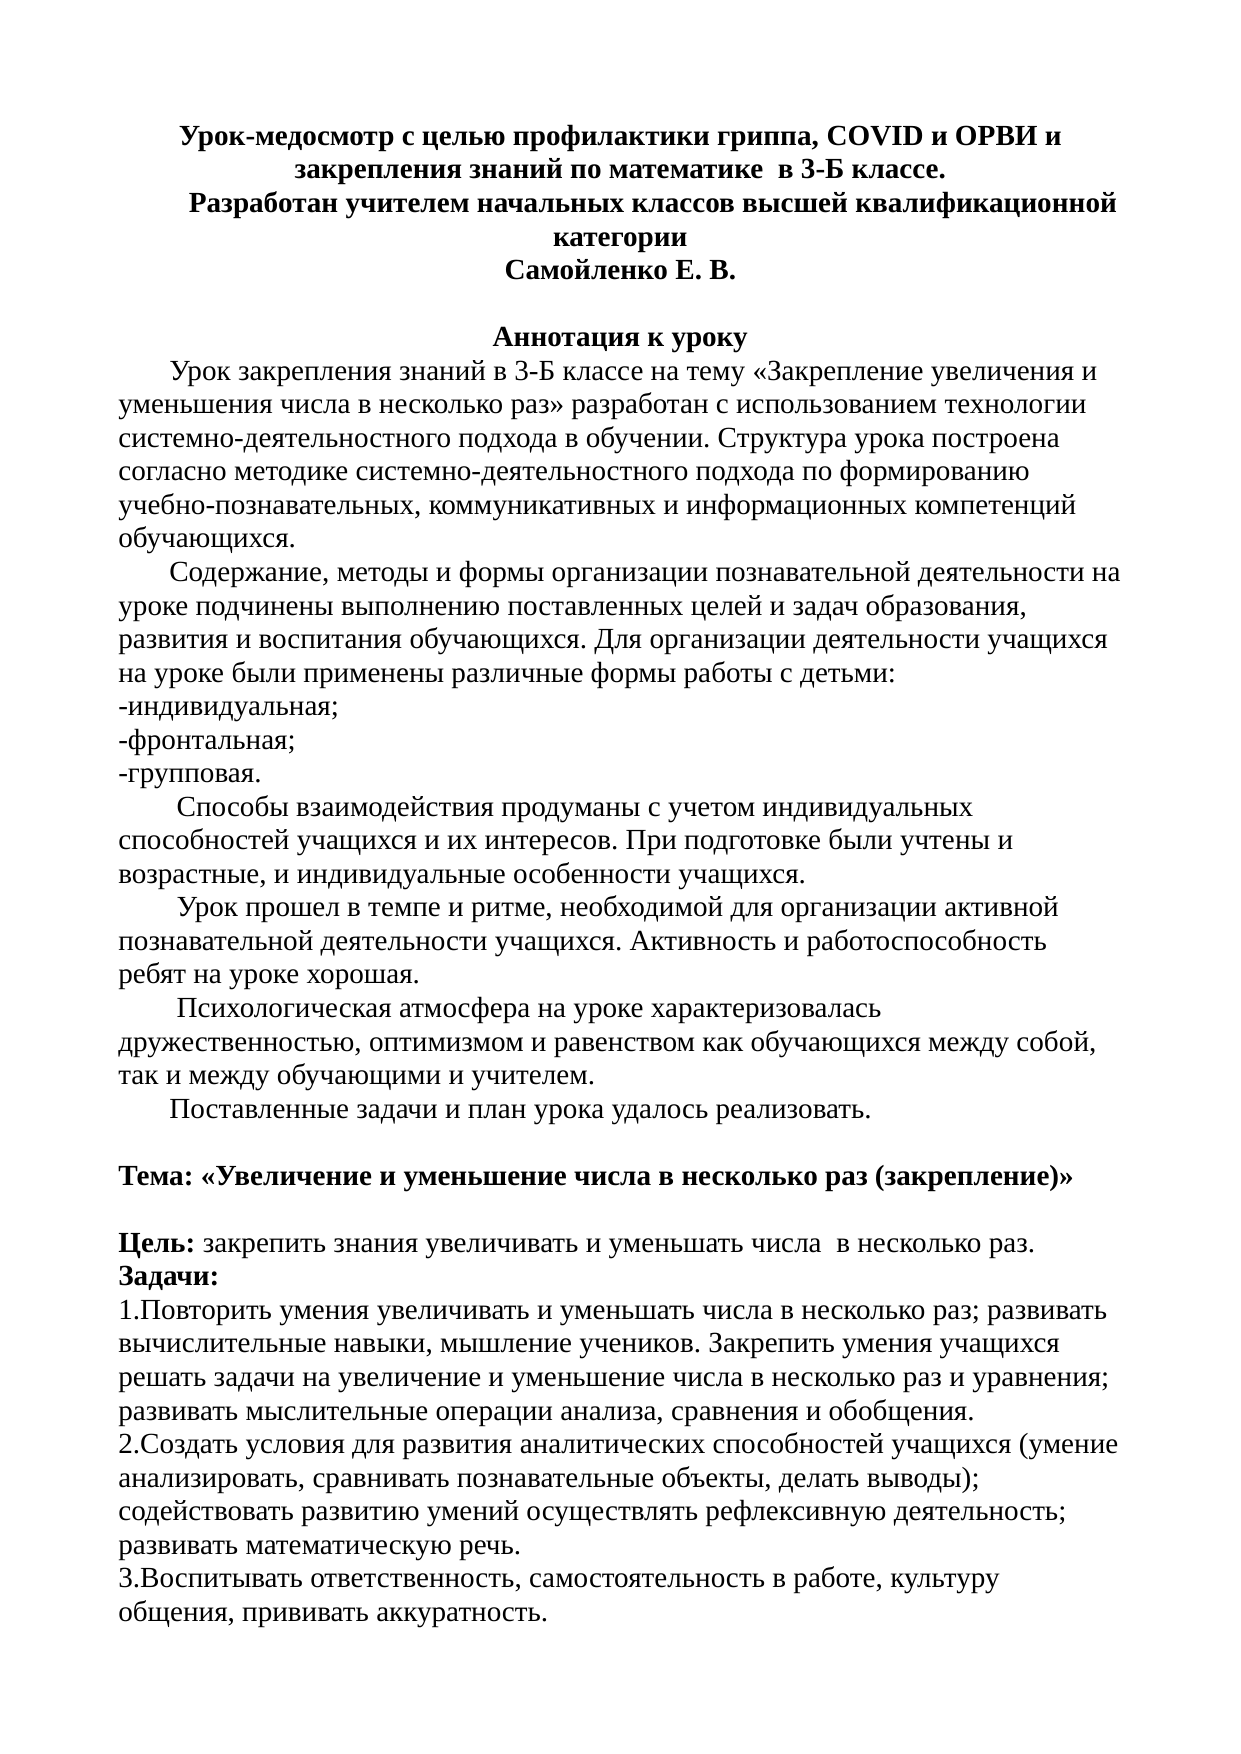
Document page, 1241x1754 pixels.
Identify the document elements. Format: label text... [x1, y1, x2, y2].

text -индивидуальная; [118, 688, 1122, 722]
text [0, 0, 1004, 83]
text 2.Создать условия для развития аналитических способностей учащихся (умение анализировать, сравнивать познавательные объекты, делать выводы); содействовать развитию умений осуществлять рефлексивную деятельность; развивать математическую речь. [118, 1426, 1122, 1560]
text Урок закрепления знаний в 3-Б классе на тему «Закрепление увеличения и уменьшения числа в несколько раз» разработан с использованием технологии системно-деятельностного подхода в обучении. Структура урока построена согласно методике системно-деятельностного подхода по формированию учебно-познавательных, коммуникативных и информационных компетенций обучающихся. [118, 353, 1122, 554]
text Цель: закрепить знания увеличивать и уменьшать числа в несколько раз. [118, 1225, 1122, 1258]
text 3.Воспитывать ответственность, самостоятельность в работе, культуру общения, прививать аккуратность. [118, 1560, 1122, 1627]
text Урок-медосмотр с целью профилактики гриппа, COVID и ОРВИ и закрепления знаний по математике в 3-Б классе. [118, 118, 1122, 185]
text Самойленко Е. В. [118, 252, 1122, 286]
text -групповая. [118, 755, 1122, 789]
text -фронтальная; [118, 722, 1122, 755]
text Тема: «Увеличение и уменьшение числа в несколько раз (закрепление)» [118, 1158, 1122, 1191]
text Задачи: [118, 1258, 1122, 1292]
text 1.Повторить умения увеличивать и уменьшать числа в несколько раз; развивать вычислительные навыки, мышление учеников. Закрепить умения учащихся решать задачи на увеличение и уменьшение числа в несколько раз и уравнения; развивать мыслительные операции анализа, сравнения и обобщения. [118, 1292, 1122, 1426]
text Поставленные задачи и план урока удалось реализовать. [118, 1091, 1122, 1124]
text Урок прошел в темпе и ритме, необходимой для организации активной познавательной деятельности учащихся. Активность и работоспособность ребят на уроке хорошая. [118, 889, 1122, 990]
text Способы взаимодействия продуманы с учетом индивидуальных способностей учащихся и их интересов. При подготовке были учтены и возрастные, и индивидуальные особенности учащихся. [118, 789, 1122, 889]
text Содержание, методы и формы организации познавательной деятельности на уроке подчинены выполнению поставленных целей и задач образования, развития и воспитания обучающихся. Для организации деятельности учащихся на уроке были применены различные формы работы с детьми: [118, 554, 1122, 688]
text Психологическая атмосфера на уроке характеризовалась дружественностью, оптимизмом и равенством как обучающихся между собой, так и между обучающими и учителем. [118, 990, 1122, 1091]
text Аннотация к уроку [118, 319, 1122, 353]
text Разработан учителем начальных классов высшей квалификационной категории [118, 185, 1122, 252]
